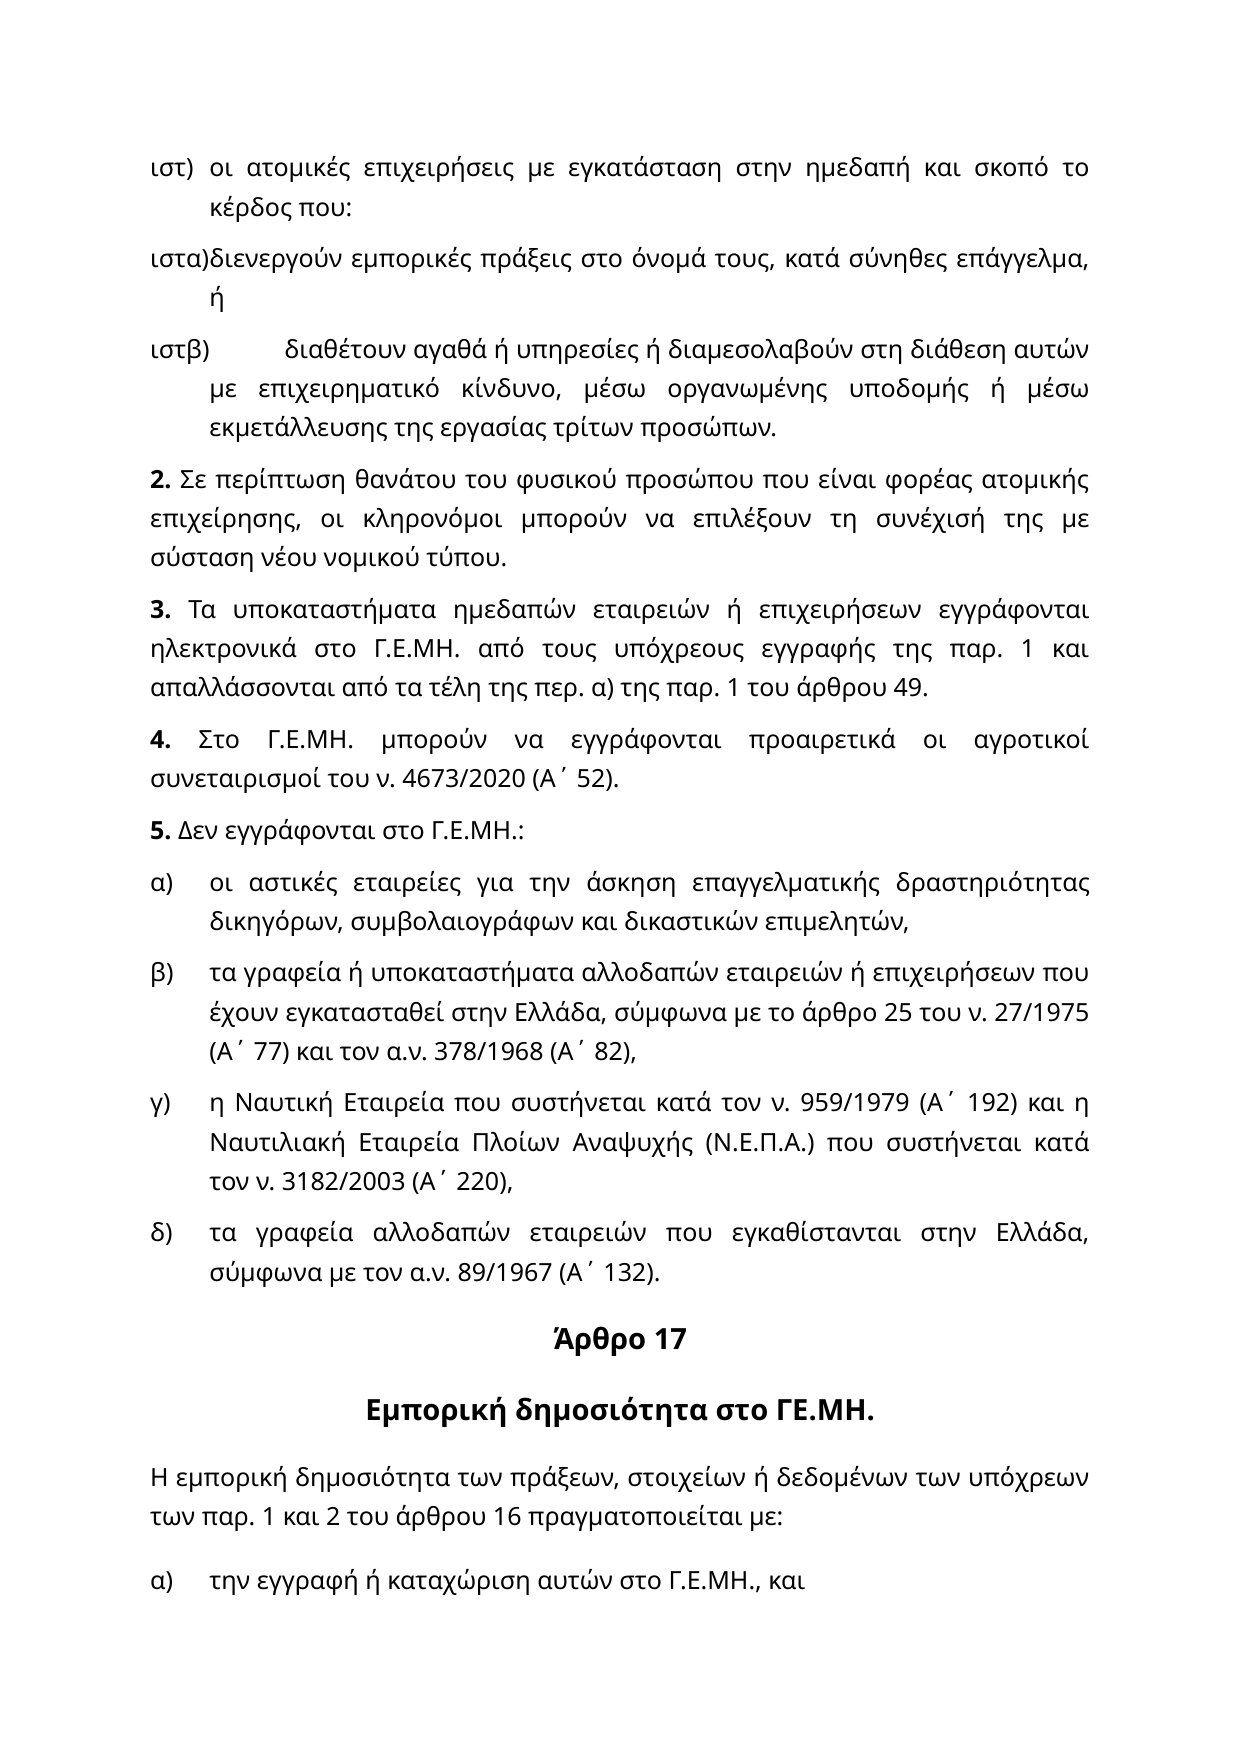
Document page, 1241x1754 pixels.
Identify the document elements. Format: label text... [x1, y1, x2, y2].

text Η εμπορική δημοσιότητα των πράξεων, στοιχείων ή δεδομένων των υπόχρεων των παρ. 1 και 2 του άρθρου 16 πραγματοποιείται με: [150, 1459, 1090, 1533]
list β) τα γραφεία ή υποκαταστήματα αλλοδαπών εταιρειών ή επιχειρήσεων που έχουν εγκατασταθεί στην Ελλάδα, σύμφωνα με το άρθρο 25 του ν. 27/1975 (Α΄ 77) και τον α.ν. 378/1968 (Α΄ 82), [150, 955, 1090, 1067]
text 5. Δεν εγγράφονται στο Γ.Ε.ΜΗ.: [150, 812, 1090, 847]
list δ) τα γραφεία αλλοδαπών εταιρειών που εγκαθίστανται στην Ελλάδα, σύμφωνα με τον α.ν. 89/1967 (Α΄ 132). [150, 1215, 1090, 1288]
list α) την εγγραφή ή καταχώριση αυτών στο Γ.Ε.ΜΗ., και [150, 1563, 1090, 1597]
list γ) η Ναυτική Εταιρεία που συστήνεται κατά τον ν. 959/1979 (Α΄ 192) και η Ναυτιλιακή Εταιρεία Πλοίων Αναψυχής (Ν.Ε.Π.Α.) που συστήνεται κατά τον ν. 3182/2003 (Α΄ 220), [150, 1085, 1090, 1197]
subtitle Άρθρο 17 [150, 1318, 1090, 1358]
list ιστβ) διαθέτουν αγαθά ή υπηρεσίες ή διαμεσολαβούν στη διάθεση αυτών με επιχειρηματικό κίνδυνο, μέσω οργανωμένης υποδομής ή μέσω εκμετάλλευσης της εργασίας τρίτων προσώπων. [150, 332, 1090, 444]
text 3. Τα υποκαταστήματα ημεδαπών εταιρειών ή επιχειρήσεων εγγράφονται ηλεκτρονικά στο Γ.Ε.ΜΗ. από τους υπόχρεους εγγραφής της παρ. 1 και απαλλάσσονται από τα τέλη της περ. α) της παρ. 1 του άρθρου 49. [150, 592, 1090, 704]
text 4. Στο Γ.Ε.ΜΗ. μπορούν να εγγράφονται προαιρετικά οι αγροτικοί συνεταιρισμοί του ν. 4673/2020 (Α΄ 52). [150, 722, 1090, 795]
list ιστ) οι ατομικές επιχειρήσεις με εγκατάσταση στην ημεδαπή και σκοπό το κέρδος που: [150, 150, 1090, 223]
subtitle Εμπορική δημοσιότητα στο ΓΕ.ΜΗ. [150, 1389, 1090, 1429]
list ιστα) διενεργούν εμπορικές πράξεις στο όνομά τους, κατά σύνηθες επάγγελμα, ή [150, 241, 1090, 314]
list α) οι αστικές εταιρείες για την άσκηση επαγγελματικής δραστηριότητας δικηγόρων, συμβολαιογράφων και δικαστικών επιμελητών, [150, 864, 1090, 937]
text 2. Σε περίπτωση θανάτου του φυσικού προσώπου που είναι φορέας ατομικής επιχείρησης, οι κληρονόμοι μπορούν να επιλέξουν τη συνέχισή της με σύσταση νέου νομικού τύπου. [150, 462, 1090, 574]
